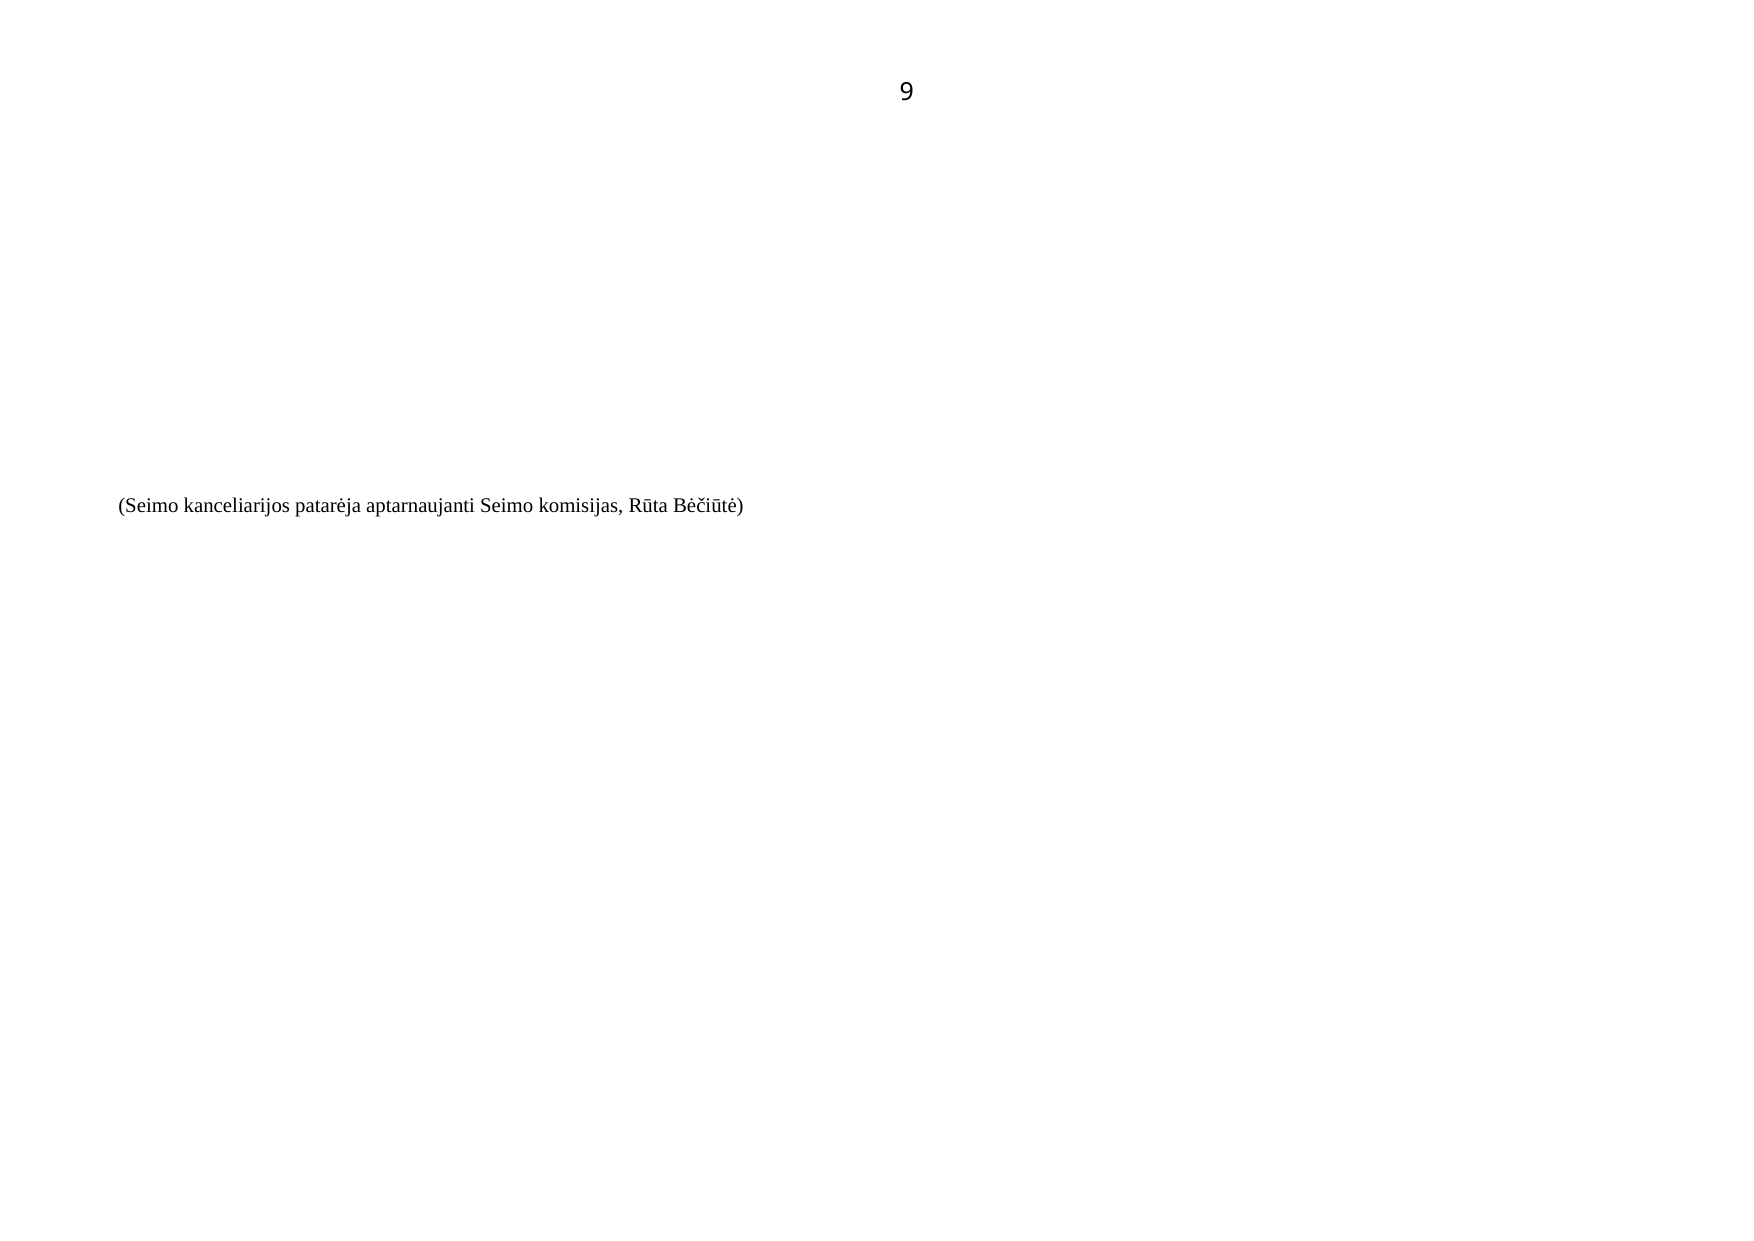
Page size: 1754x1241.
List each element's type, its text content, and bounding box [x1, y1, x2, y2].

text (Seimo kanceliarijos patarėja aptarnaujanti Seimo komisijas, Rūta Bėčiūtė) [118, 493, 1695, 517]
